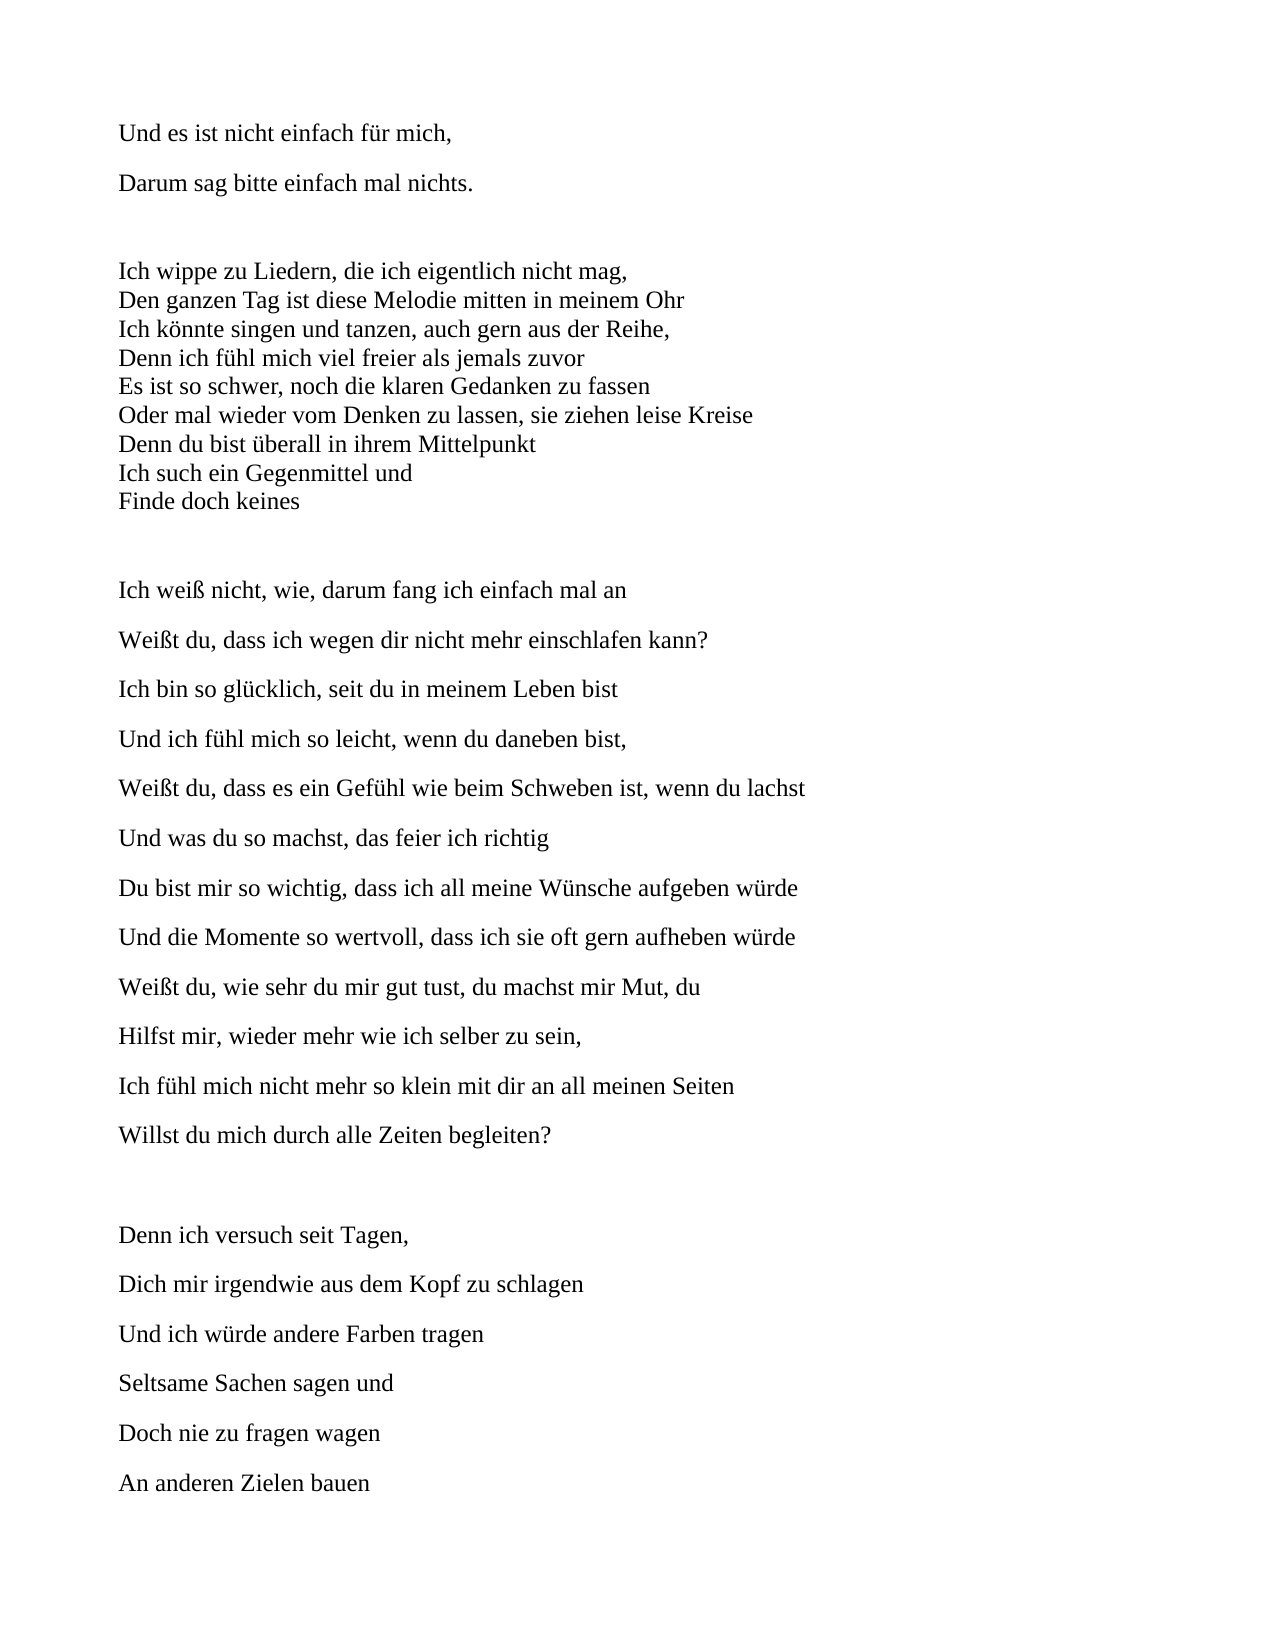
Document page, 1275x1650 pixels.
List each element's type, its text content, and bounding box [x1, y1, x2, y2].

text Und die Momente so wertvoll, dass ich sie oft gern aufheben würde [118, 922, 1157, 951]
text Und es ist nicht einfach für mich, [118, 118, 1157, 147]
text Ich such ein Gegenmittel und [118, 458, 1157, 486]
text Denn du bist überall in ihrem Mittelpunkt [118, 429, 1157, 458]
text Darum sag bitte einfach mal nichts. [118, 168, 1157, 196]
text Hilfst mir, wieder mehr wie ich selber zu sein, [118, 1021, 1157, 1050]
text Oder mal wieder vom Denken zu lassen, sie ziehen leise Kreise [118, 400, 1157, 429]
text Ich bin so glücklich, seit du in meinem Leben bist [118, 674, 1157, 703]
text Doch nie zu fragen wagen [118, 1418, 1157, 1447]
text Weißt du, dass es ein Gefühl wie beim Schweben ist, wenn du lachst [118, 773, 1157, 802]
text Und was du so machst, das feier ich richtig [118, 823, 1157, 852]
text An anderen Zielen bauen [118, 1468, 1157, 1496]
text Weißt du, wie sehr du mir gut tust, du machst mir Mut, du [118, 972, 1157, 1001]
text Finde doch keines [118, 486, 1157, 515]
text Es ist so schwer, noch die klaren Gedanken zu fassen [118, 371, 1157, 400]
text Seltsame Sachen sagen und [118, 1368, 1157, 1397]
text Den ganzen Tag ist diese Melodie mitten in meinem Ohr [118, 285, 1157, 314]
text ​ [118, 1170, 1157, 1199]
text Denn ich fühl mich viel freier als jemals zuvor [118, 343, 1157, 371]
text Du bist mir so wichtig, dass ich all meine Wünsche aufgeben würde [118, 873, 1157, 901]
text Willst du mich durch alle Zeiten begleiten? [118, 1121, 1157, 1149]
text Ich wippe zu Liedern, die ich eigentlich nicht mag, [118, 256, 1157, 285]
text Denn ich versuch seit Tagen, [118, 1220, 1157, 1248]
text Ich fühl mich nicht mehr so klein mit dir an all meinen Seiten [118, 1071, 1157, 1100]
text Ich weiß nicht, wie, darum fang ich einfach mal an [118, 575, 1157, 604]
text Ich könnte singen und tanzen, auch gern aus der Reihe, [118, 314, 1157, 343]
text Dich mir irgendwie aus dem Kopf zu schlagen [118, 1269, 1157, 1298]
text Und ich fühl mich so leicht, wenn du daneben bist, [118, 724, 1157, 753]
text Und ich würde andere Farben tragen [118, 1319, 1157, 1348]
text Weißt du, dass ich wegen dir nicht mehr einschlafen kann? [118, 625, 1157, 653]
